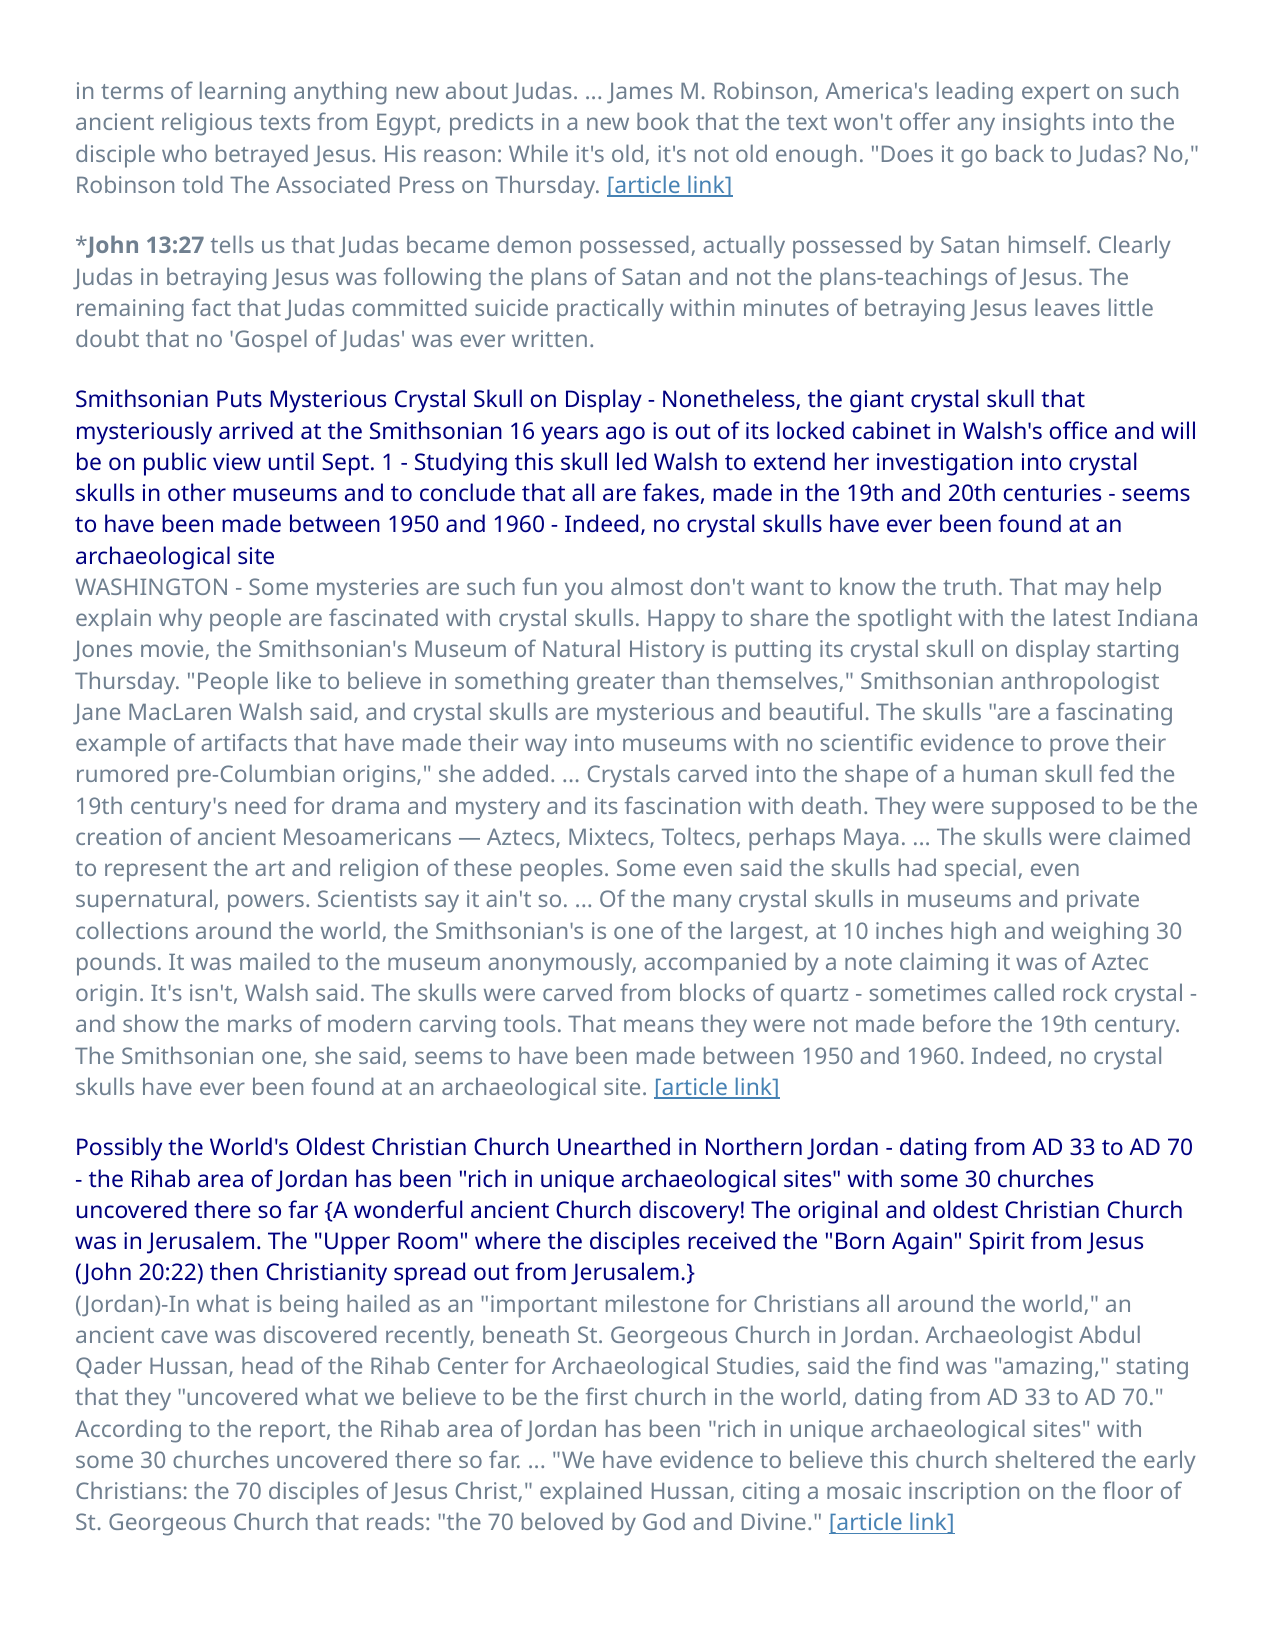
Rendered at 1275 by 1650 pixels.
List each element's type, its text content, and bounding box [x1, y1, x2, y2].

text Possibly the World's Oldest Christian Church Unearthed in Northern Jordan - dating from AD 33 to AD 70 - the Rihab area of Jordan has been "rich in unique archaeological sites" with some 30 churches uncovered there so far {A wonderful ancient Church discovery! The original and oldest Christian Church was in Jerusalem. The "Upper Room" where the disciples received the "Born Again" Spirit from Jesus (John 20:22) then Christianity spread out from Jerusalem.} (Jordan)-In what is being hailed as an "important milestone for Christians all around the world," an ancient cave was discovered recently, beneath St. Georgeous Church in Jordan. Archaeologist Abdul Qader Hussan, head of the Rihab Center for Archaeological Studies, said the find was "amazing," stating that they "uncovered what we believe to be the first church in the world, dating from AD 33 to AD 70." According to the report, the Rihab area of Jordan has been "rich in unique archaeological sites" with some 30 churches uncovered there so far. ... "We have evidence to believe this church sheltered the early Christians: the 70 disciples of Jesus Christ," explained Hussan, citing a mosaic inscription on the floor of St. Georgeous Church that reads: "the 70 beloved by God and Divine." [article link] [75, 1131, 1200, 1537]
text *John 13:27 tells us that Judas became demon possessed, actually possessed by Satan himself. Clearly Judas in betraying Jesus was following the plans of Satan and not the plans-teachings of Jesus. The remaining fact that Judas committed suicide practically within minutes of betraying Jesus leaves little doubt that no 'Gospel of Judas' was ever written. [75, 229, 1200, 354]
text Smithsonian Puts Mysterious Crystal Skull on Display - Nonetheless, the giant crystal skull that mysteriously arrived at the Smithsonian 16 years ago is out of its locked cabinet in Walsh's office and will be on public view until Sept. 1 - Studying this skull led Walsh to extend her investigation into crystal skulls in other museums and to conclude that all are fakes, made in the 19th and 20th centuries - seems to have been made between 1950 and 1960 - Indeed, no crystal skulls have ever been found at an archaeological site WASHINGTON - Some mysteries are such fun you almost don't want to know the truth. That may help explain why people are fascinated with crystal skulls. Happy to share the spotlight with the latest Indiana Jones movie, the Smithsonian's Museum of Natural History is putting its crystal skull on display starting Thursday. "People like to believe in something greater than themselves," Smithsonian anthropologist Jane MacLaren Walsh said, and crystal skulls are mysterious and beautiful. The skulls "are a fascinating example of artifacts that have made their way into museums with no scientific evidence to prove their rumored pre-Columbian origins," she added. ... Crystals carved into the shape of a human skull fed the 19th century's need for drama and mystery and its fascination with death. They were supposed to be the creation of ancient Mesoamericans — Aztecs, Mixtecs, Toltecs, perhaps Maya. ... The skulls were claimed to represent the art and religion of these peoples. Some even said the skulls had special, even supernatural, powers. Scientists say it ain't so. ... Of the many crystal skulls in museums and private collections around the world, the Smithsonian's is one of the largest, at 10 inches high and weighing 30 pounds. It was mailed to the museum anonymously, accompanied by a note claiming it was of Aztec origin. It's isn't, Walsh said. The skulls were carved from blocks of quartz - sometimes called rock crystal - and show the marks of modern carving tools. That means they were not made before the 19th century. The Smithsonian one, she said, seems to have been made between 1950 and 1960. Indeed, no crystal skulls have ever been found at an archaeological site. [article link] [75, 383, 1200, 1102]
text in terms of learning anything new about Judas. ... James M. Robinson, America's leading expert on such ancient religious texts from Egypt, predicts in a new book that the text won't offer any insights into the disciple who betrayed Jesus. His reason: While it's old, it's not old enough. "Does it go back to Judas? No," Robinson told The Associated Press on Thursday. [article link] [75, 75, 1200, 200]
